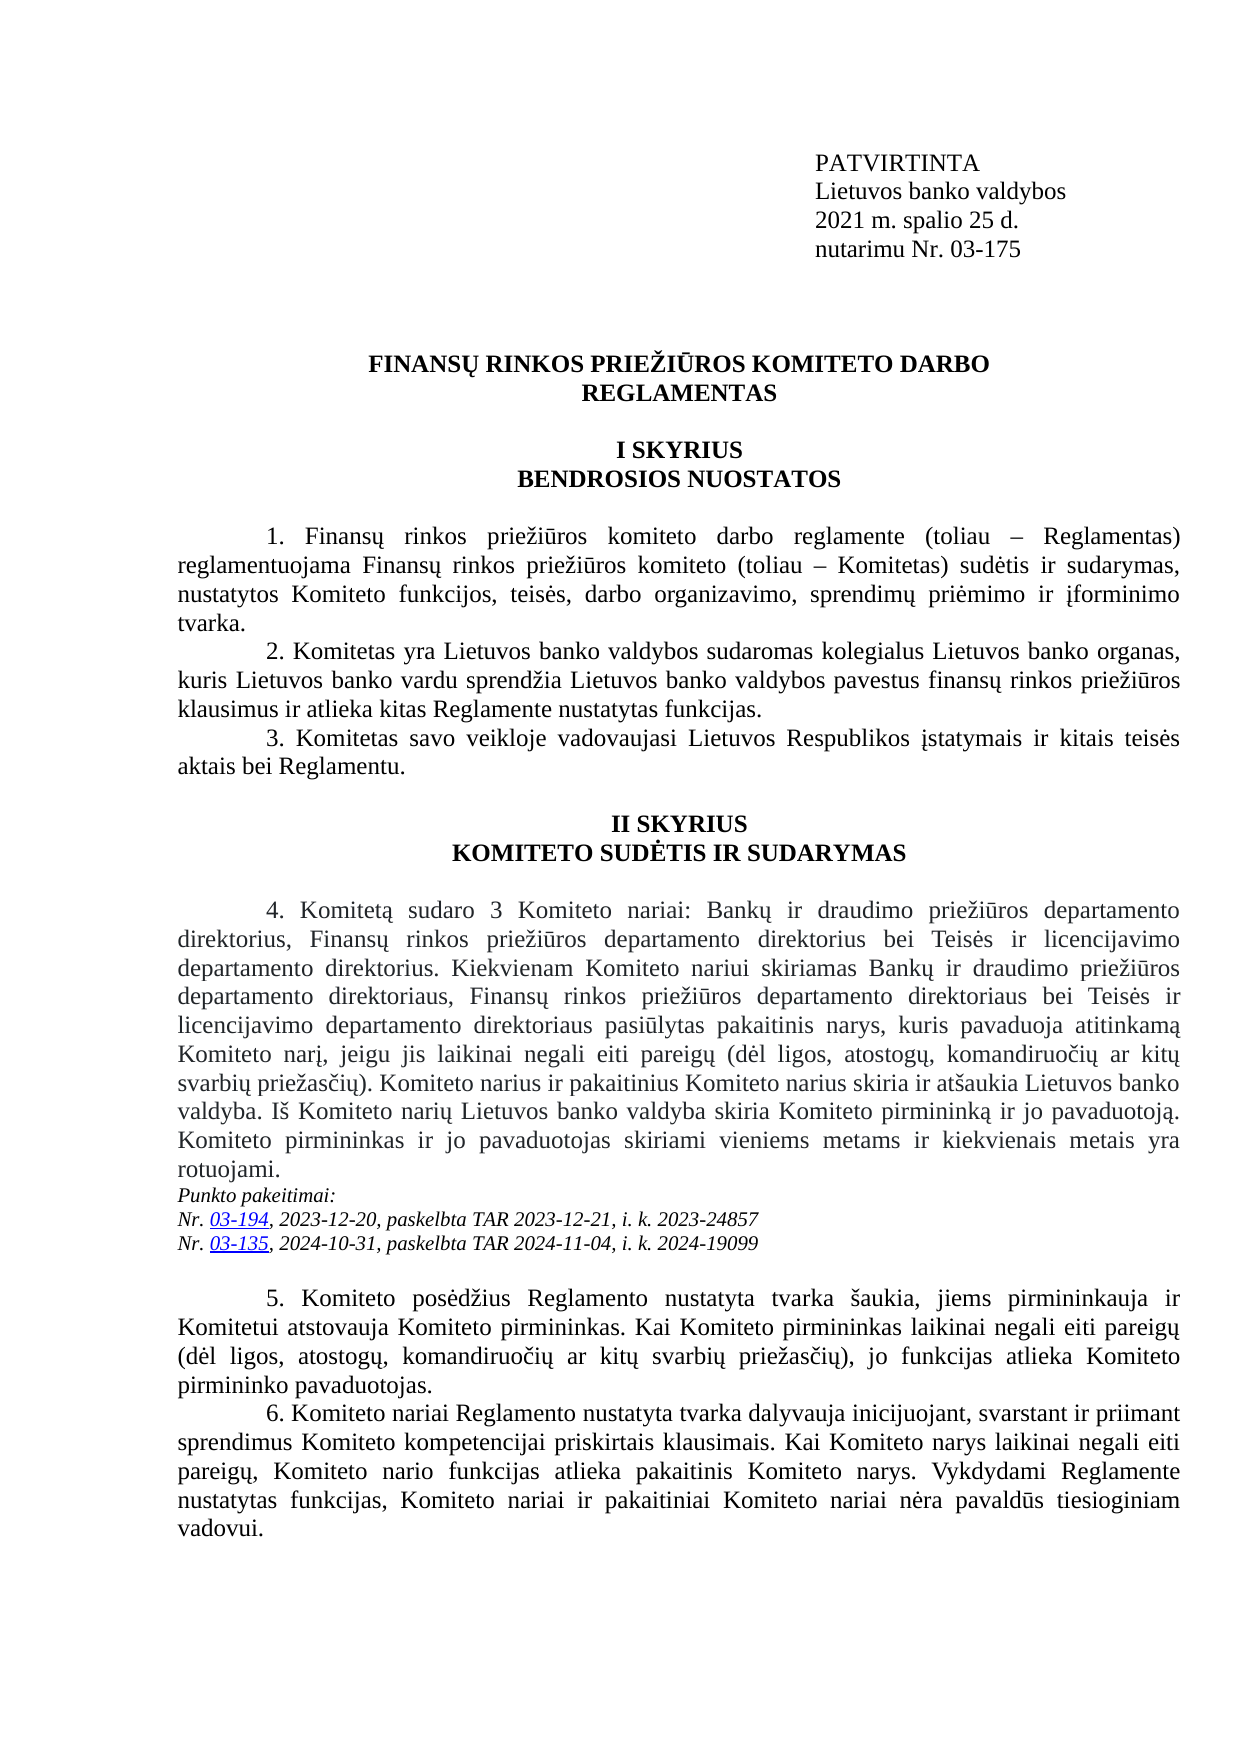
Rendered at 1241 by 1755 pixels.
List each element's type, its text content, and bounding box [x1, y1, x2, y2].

text 3. Komitetas savo veikloje vadovaujasi Lietuvos Respublikos įstatymais ir kitais teisės aktais bei Reglamentu. [177, 723, 1181, 780]
text 2. Komitetas yra Lietuvos banko valdybos sudaromas kolegialus Lietuvos banko organas, kuris Lietuvos banko vardu sprendžia Lietuvos banko valdybos pavestus finansų rinkos priežiūros klausimus ir atlieka kitas Reglamente nustatytas funkcijas. [177, 636, 1181, 723]
text KOMITETO SUDĖTIS IR SUDARYMAS [177, 838, 1181, 866]
text 4. Komitetą sudaro 3 Komiteto nariai: Bankų ir draudimo priežiūros departamento direktorius, Finansų rinkos priežiūros departamento direktorius bei Teisės ir licencijavimo departamento direktorius. Kiekvienam Komiteto nariui skiriamas Bankų ir draudimo priežiūros departamento direktoriaus, Finansų rinkos priežiūros departamento direktoriaus bei Teisės ir licencijavimo departamento direktoriaus pasiūlytas pakaitinis narys, kuris pavaduoja atitinkamą Komiteto narį, jeigu jis laikinai negali eiti pareigų (dėl ligos, atostogų, komandiruočių ar kitų svarbių priežasčių). Komiteto narius ir pakaitinius Komiteto narius skiria ir atšaukia Lietuvos banko valdyba. Iš Komiteto narių Lietuvos banko valdyba skiria Komiteto pirmininką ir jo pavaduotoją. Komiteto pirmininkas ir jo pavaduotojas skiriami vieniems metams ir kiekvienais metais yra rotuojami. [177, 895, 1181, 1183]
text nutarimu Nr. 03-175 [815, 234, 1193, 263]
text Punkto pakeitimai: [177, 1183, 1181, 1207]
text II SKYRIUS [177, 809, 1181, 838]
text 6. Komiteto nariai Reglamento nustatyta tvarka dalyvauja inicijuojant, svarstant ir priimant sprendimus Komiteto kompetencijai priskirtais klausimais. Kai Komiteto narys laikinai negali eiti pareigų, Komiteto nario funkcijas atlieka pakaitinis Komiteto narys. Vykdydami Reglamente nustatytas funkcijas, Komiteto nariai ir pakaitiniai Komiteto nariai nėra pavaldūs tiesioginiam vadovui. [177, 1398, 1181, 1542]
text 1. Finansų rinkos priežiūros komiteto darbo reglamente (toliau – Reglamentas) reglamentuojama Finansų rinkos priežiūros komiteto (toliau – Komitetas) sudėtis ir sudarymas, nustatytos Komiteto funkcijos, teisės, darbo organizavimo, sprendimų priėmimo ir įforminimo tvarka. [177, 521, 1181, 636]
text FINANSŲ RINKOS Priežiūros komiteto darbo [177, 349, 1181, 378]
text PATVIRTINTA [815, 148, 1193, 176]
text I SKYRIUS [177, 435, 1181, 464]
text REGLAMENTAS [177, 378, 1181, 406]
text Nr. 03-135, 2024-10-31, paskelbta TAR 2024-11-04, i. k. 2024-19099 [177, 1231, 1181, 1255]
text Nr. 03-194, 2023-12-20, paskelbta TAR 2023-12-21, i. k. 2023-24857 [177, 1207, 1181, 1231]
text 5. Komiteto posėdžius Reglamento nustatyta tvarka šaukia, jiems pirmininkauja ir Komitetui atstovauja Komiteto pirmininkas. Kai Komiteto pirmininkas laikinai negali eiti pareigų (dėl ligos, atostogų, komandiruočių ar kitų svarbių priežasčių), jo funkcijas atlieka Komiteto pirmininko pavaduotojas. [177, 1283, 1181, 1398]
text Lietuvos banko valdybos [815, 176, 1193, 205]
text 2021 m. spalio 25 d. [815, 205, 1193, 234]
text BENDROSIOS NUOSTATOS [177, 464, 1181, 493]
